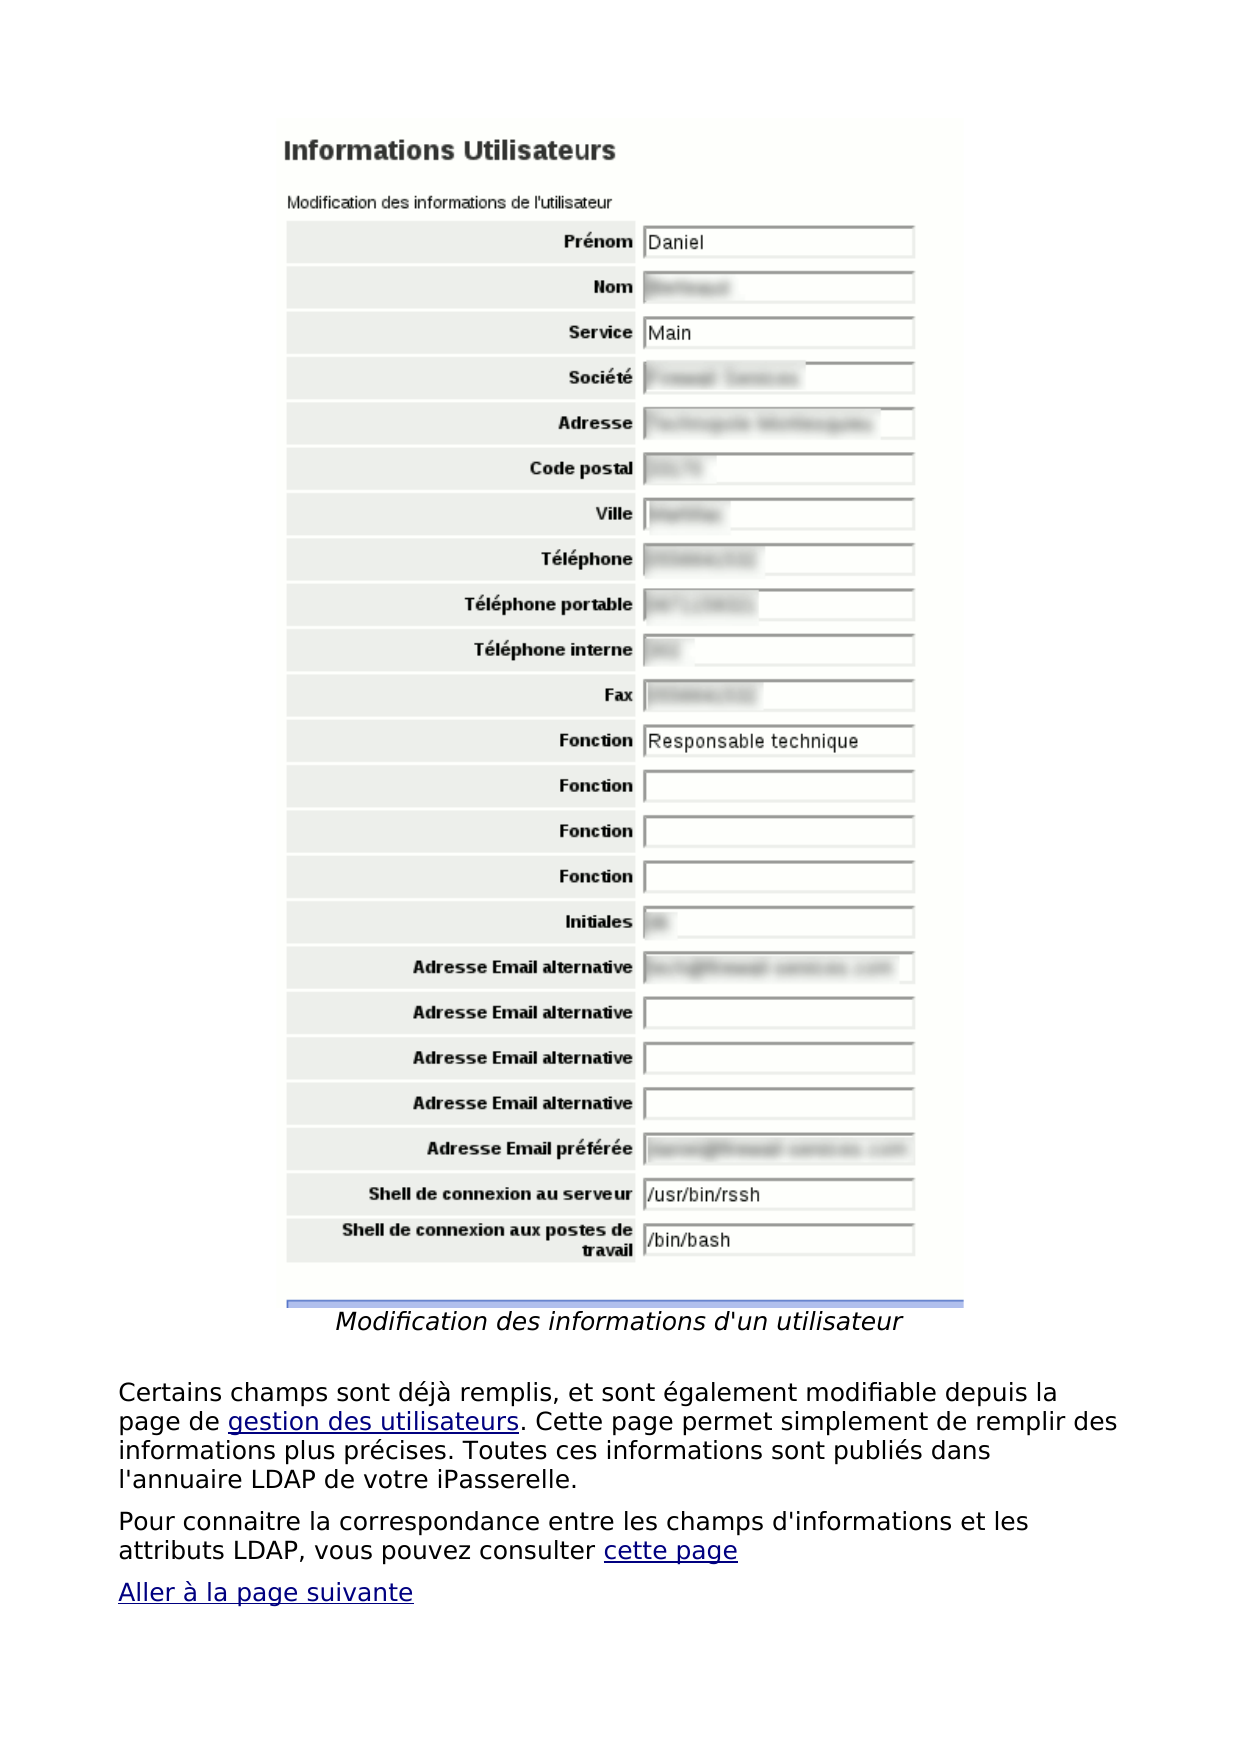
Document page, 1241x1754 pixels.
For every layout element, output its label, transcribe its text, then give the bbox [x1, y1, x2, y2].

text Certains champs sont déjà remplis, et sont également modifiable depuis la page de gestion des utilisateurs. Cette page permet simplement de remplir des informations plus précises. Toutes ces informations sont publiés dans l'annuaire LDAP de votre iPasserelle. [118, 1378, 1122, 1495]
text Aller à la page suivante [118, 1578, 1122, 1607]
picture [276, 118, 964, 1308]
text Modification des informations d'un utilisateur [276, 1308, 964, 1336]
text Pour connaitre la correspondance entre les champs d'informations et les attributs LDAP, vous pouvez consulter cette page [118, 1507, 1122, 1566]
